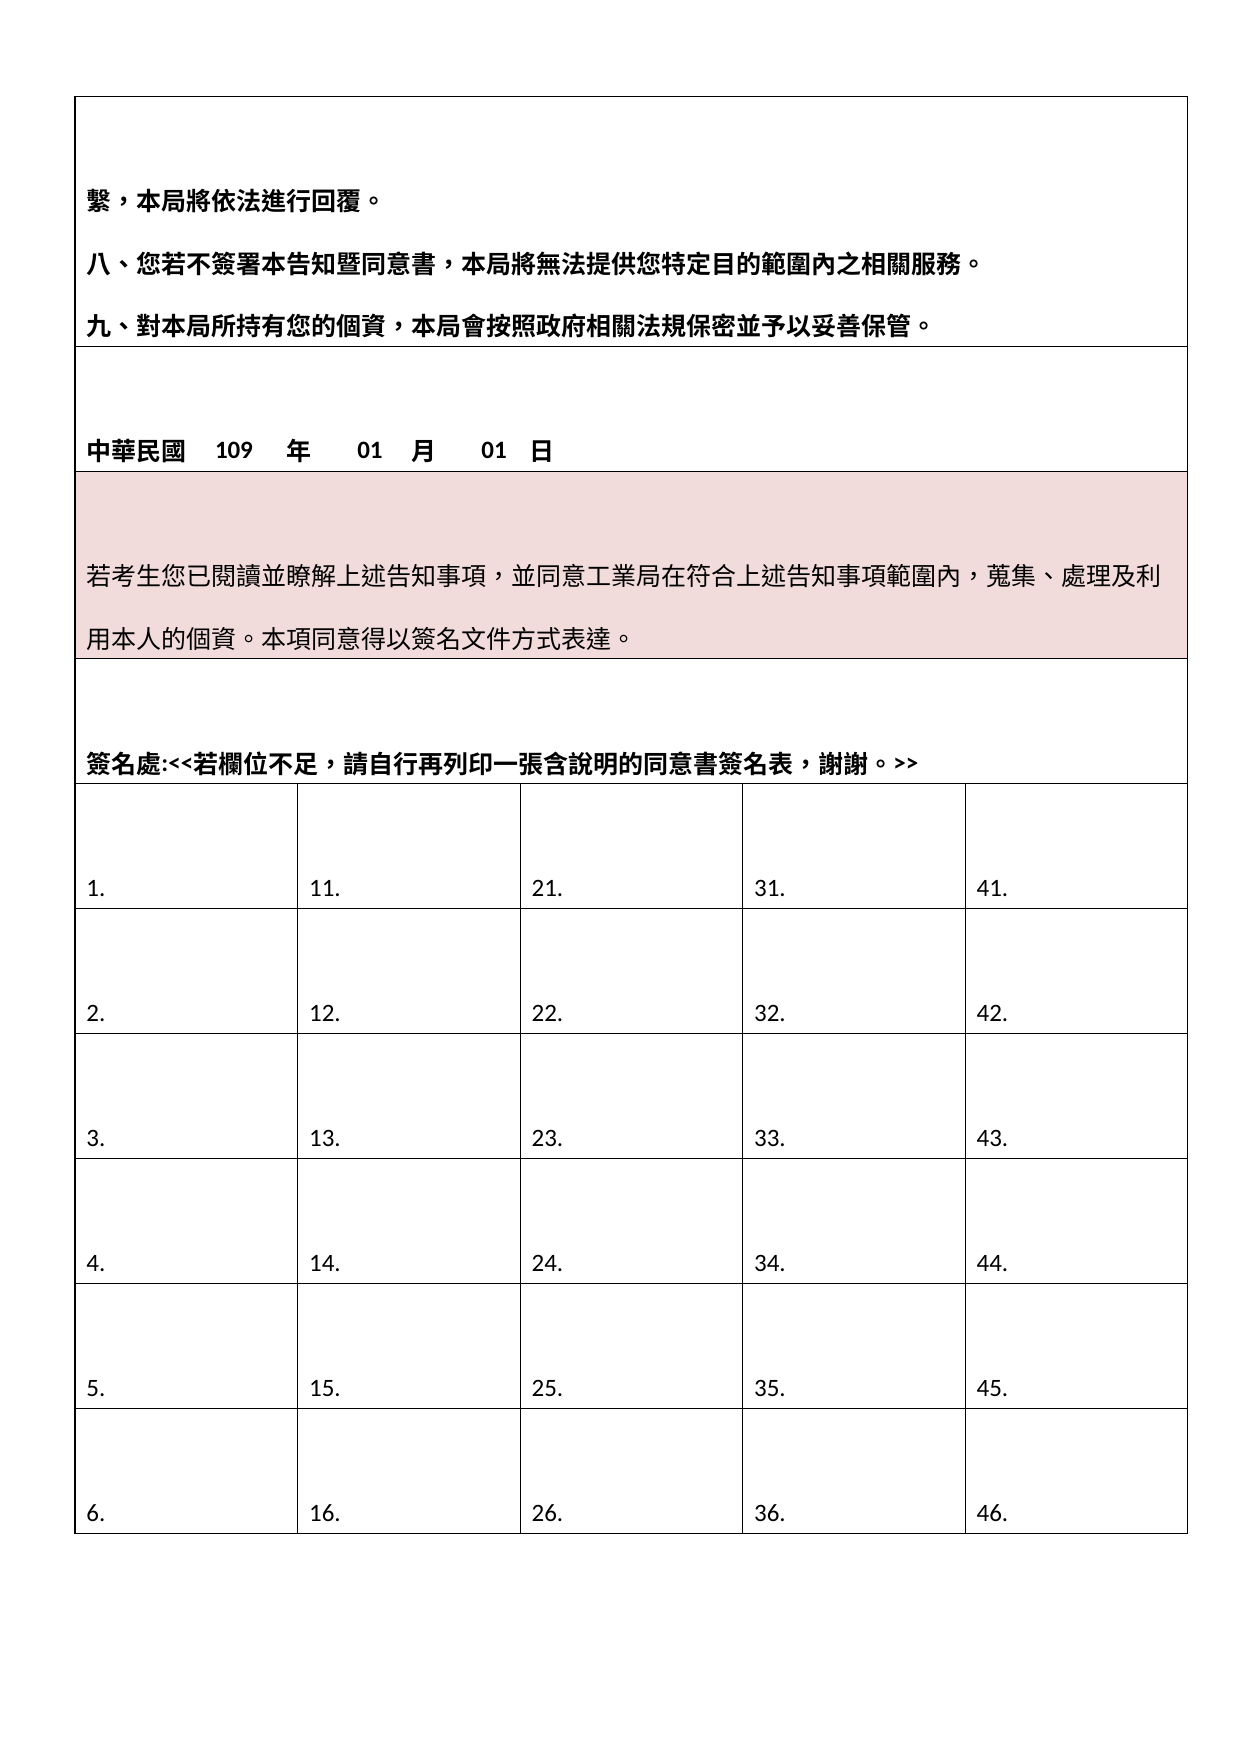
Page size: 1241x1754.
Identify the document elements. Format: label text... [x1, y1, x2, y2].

table_cell 3. [76, 1034, 297, 1158]
table_cell 31. [743, 784, 965, 908]
table_cell 12. [298, 909, 520, 1033]
table_cell 5. [76, 1284, 297, 1408]
table_cell 35. [743, 1284, 965, 1408]
table_cell 42. [966, 909, 1187, 1033]
table_cell 46. [966, 1409, 1187, 1533]
table_cell 16. [298, 1409, 520, 1533]
table_cell 32. [743, 909, 965, 1033]
table_cell 23. [521, 1034, 742, 1158]
table_cell 33. [743, 1034, 965, 1158]
table_cell 14. [298, 1159, 520, 1283]
table_cell 34. [743, 1159, 965, 1283]
table_cell 45. [966, 1284, 1187, 1408]
table_cell 中華民國 109 年 01 月 01 日 [76, 347, 1187, 471]
table_cell 44. [966, 1159, 1187, 1283]
table_cell 6. [76, 1409, 297, 1533]
table_cell 22. [521, 909, 742, 1033]
table_cell 25. [521, 1284, 742, 1408]
table_cell 36. [743, 1409, 965, 1533]
table_cell 43. [966, 1034, 1187, 1158]
table_cell 24. [521, 1159, 742, 1283]
table_cell 若考生您已閱讀並瞭解上述告知事項，並同意工業局在符合上述告知事項範圍內，蒐集、處理及利用本人的個資。本項同意得以簽名文件方式表達。 [76, 472, 1187, 658]
table_cell 11. [298, 784, 520, 908]
table_cell 21. [521, 784, 742, 908]
table_cell 41. [966, 784, 1187, 908]
table_cell 26. [521, 1409, 742, 1533]
table_cell 13. [298, 1034, 520, 1158]
table_cell 15. [298, 1284, 520, 1408]
table_cell 繫，本局將依法進行回覆。 八、您若不簽署本告知暨同意書，本局將無法提供您特定目的範圍內之相關服務。 九、對本局所持有您的個資，本局會按照政府相關法規保密並予以妥善保管。 [76, 97, 1187, 346]
table_cell 2. [76, 909, 297, 1033]
table_cell 簽名處:<<若欄位不足，請自行再列印一張含說明的同意書簽名表，謝謝。>> [76, 659, 1187, 783]
table_cell 1. [76, 784, 297, 908]
table_cell 4. [76, 1159, 297, 1283]
